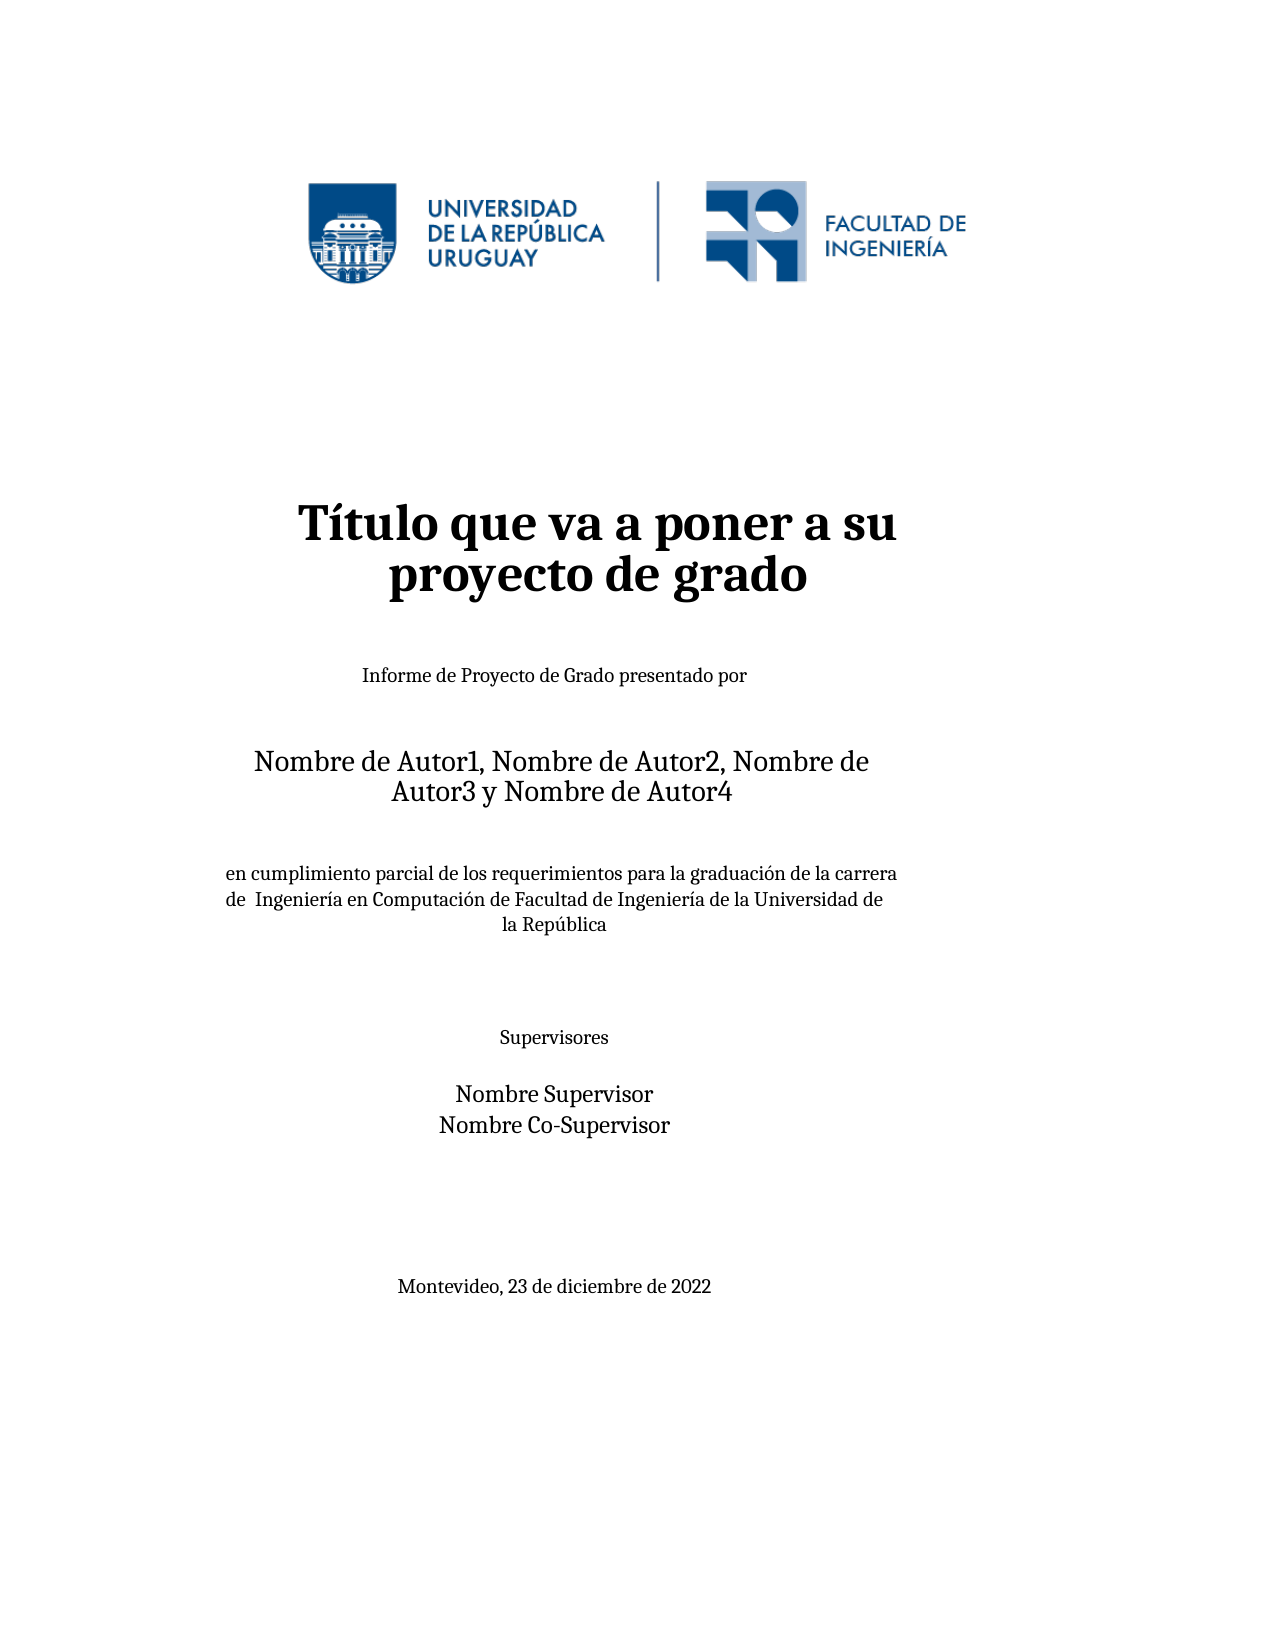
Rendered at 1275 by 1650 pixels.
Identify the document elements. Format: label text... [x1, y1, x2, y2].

text Nombre de Autor1, Nombre de Autor2, Nombre de Autor3 y Nombre de Autor4 [225, 747, 898, 809]
text Montevideo, 23 de diciembre de 2022 [225, 1275, 884, 1299]
text en cumplimiento parcial de los requerimientos para la graduación de la carrera [226, 861, 1050, 885]
text la República [225, 913, 884, 937]
text Título que va a poner a su proyecto de grado [225, 497, 971, 605]
text de Ingeniería en Computación de Facultad de Ingeniería de la Universidad de [226, 887, 1050, 911]
text Nombre Co-Supervisor [225, 1111, 884, 1140]
text Informe de Proyecto de Grado presentado por [225, 663, 884, 687]
text Nombre Supervisor [225, 1079, 884, 1108]
picture [292, 150, 983, 327]
text Supervisores [225, 1026, 884, 1050]
